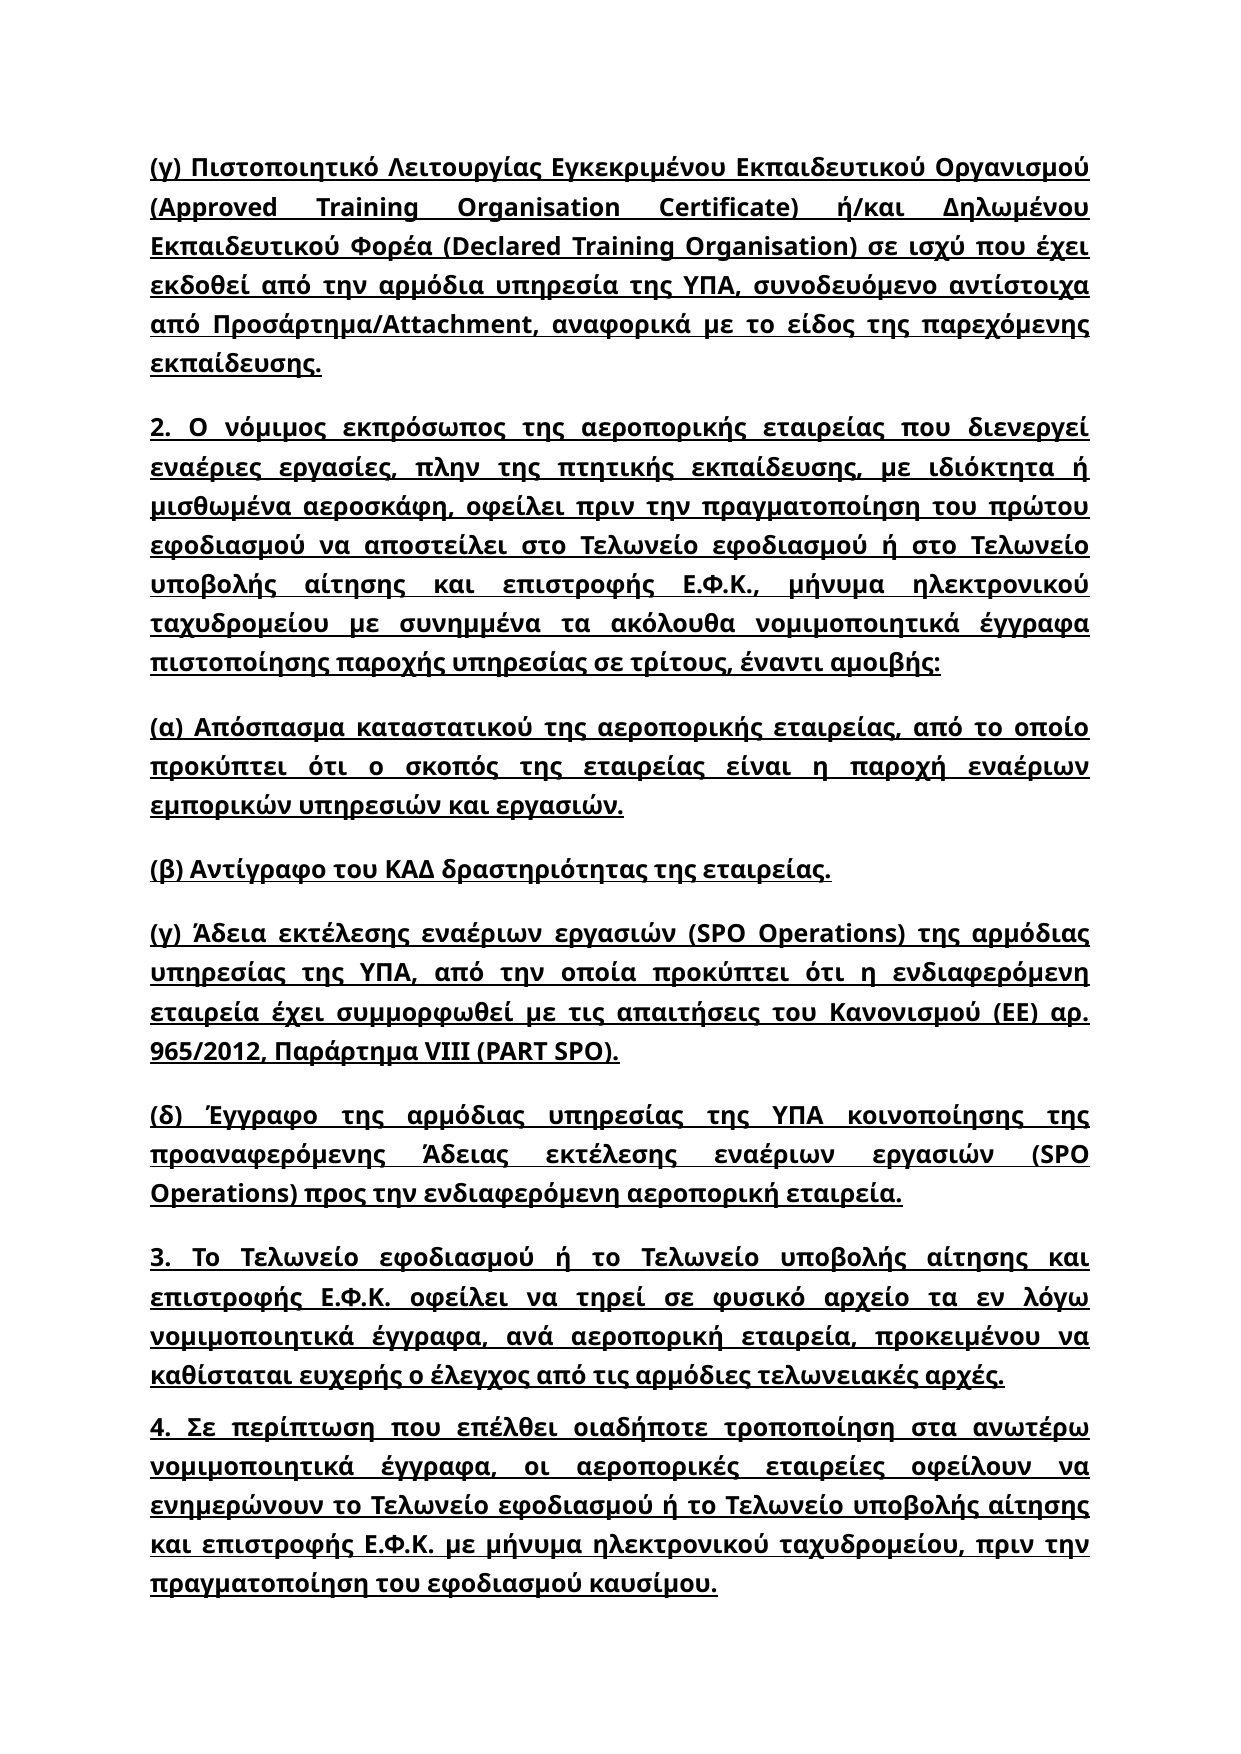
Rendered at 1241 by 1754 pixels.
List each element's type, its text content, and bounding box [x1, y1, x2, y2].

text εμπορικών υπηρεσιών και εργασιών. [150, 779, 1090, 822]
text ταχυδρομείου με συνημμένα τα ακόλουθα νομιμοποιητικά έγγραφα [150, 597, 1090, 635]
text 2. Ο νόμιμος εκπρόσωπος της αεροπορικής εταιρείας που διενεργεί [150, 410, 1090, 439]
text εταιρεία έχει συμμορφωθεί με τις απαιτήσεις του Κανονισμού (ΕΕ) αρ. [150, 986, 1090, 1023]
text προαναφερόμενης Άδειας εκτέλεσης εναέριων εργασιών (SPO [150, 1128, 1090, 1166]
text επιστροφής Ε.Φ.Κ. οφείλει να τηρεί σε φυσικό αρχείο τα εν λόγω [150, 1271, 1090, 1308]
text 3. Το Τελωνείο εφοδιασμού ή το Τελωνείο υποβολής αίτησης και [150, 1240, 1090, 1269]
text Operations) προς την ενδιαφερόμενη αεροπορική εταιρεία. [150, 1167, 1090, 1210]
text εκπαίδευσης. [150, 337, 1090, 380]
text (Approved Training Organisation Certificate) ή/και Δηλωμένου [150, 181, 1090, 218]
text (γ) Άδεια εκτέλεσης εναέριων εργασιών (SPO Operations) της αρμόδιας [150, 916, 1090, 945]
text Εκπαιδευτικού Φορέα (Declared Training Organisation) σε ισχύ που έχει [150, 220, 1090, 257]
text 965/2012, Παράρτημα VIII (PART SPO). [150, 1025, 1090, 1067]
text εφοδιασμού να αποστείλει στο Τελωνείο εφοδιασμού ή στο Τελωνείο [150, 519, 1090, 556]
text μισθωμένα αεροσκάφη, οφείλει πριν την πραγματοποίηση του πρώτου [150, 480, 1090, 517]
text πραγματοποίηση του εφοδιασμού καυσίμου. [150, 1557, 1090, 1600]
text υποβολής αίτησης και επιστροφής Ε.Φ.Κ., μήνυμα ηλεκτρονικού [150, 558, 1090, 596]
text καθίσταται ευχερής ο έλεγχος από τις αρμόδιες τελωνειακές αρχές. [150, 1349, 1090, 1392]
text ενημερώνουν το Τελωνείο εφοδιασμού ή το Τελωνείο υποβολής αίτησης [150, 1479, 1090, 1516]
text (α) Απόσπασμα καταστατικού της αεροπορικής εταιρείας, από το οποίο [150, 709, 1090, 738]
text (γ) Πιστοποιητικό Λειτουργίας Εγκεκριμένου Εκπαιδευτικού Οργανισμού [150, 150, 1090, 179]
text νομιμοποιητικά έγγραφα, οι αεροπορικές εταιρείες οφείλουν να [150, 1440, 1090, 1477]
text υπηρεσίας της ΥΠΑ, από την οποία προκύπτει ότι η ενδιαφερόμενη [150, 947, 1090, 984]
text εναέριες εργασίες, πλην της πτητικής εκπαίδευσης, με ιδιόκτητα ή [150, 441, 1090, 478]
text νομιμοποιητικά έγγραφα, ανά αεροπορική εταιρεία, προκειμένου να [150, 1310, 1090, 1347]
text από Προσάρτημα/Attachment, αναφορικά με το είδος της παρεχόμενης [150, 298, 1090, 336]
text εκδοθεί από την αρμόδια υπηρεσία της ΥΠΑ, συνοδευόμενο αντίστοιχα [150, 259, 1090, 296]
text προκύπτει ότι ο σκοπός της εταιρείας είναι η παροχή εναέριων [150, 740, 1090, 777]
text 4. Σε περίπτωση που επέλθει οιαδήποτε τροποποίηση στα ανωτέρω [150, 1409, 1090, 1438]
text (β) Αντίγραφο του ΚΑΔ δραστηριότητας της εταιρείας. [150, 852, 1090, 886]
text και επιστροφής Ε.Φ.Κ. με μήνυμα ηλεκτρονικού ταχυδρομείου, πριν την [150, 1518, 1090, 1556]
text πιστοποίησης παροχής υπηρεσίας σε τρίτους, έναντι αμοιβής: [150, 637, 1090, 679]
text (δ) Έγγραφο της αρμόδιας υπηρεσίας της ΥΠΑ κοινοποίησης της [150, 1097, 1090, 1126]
